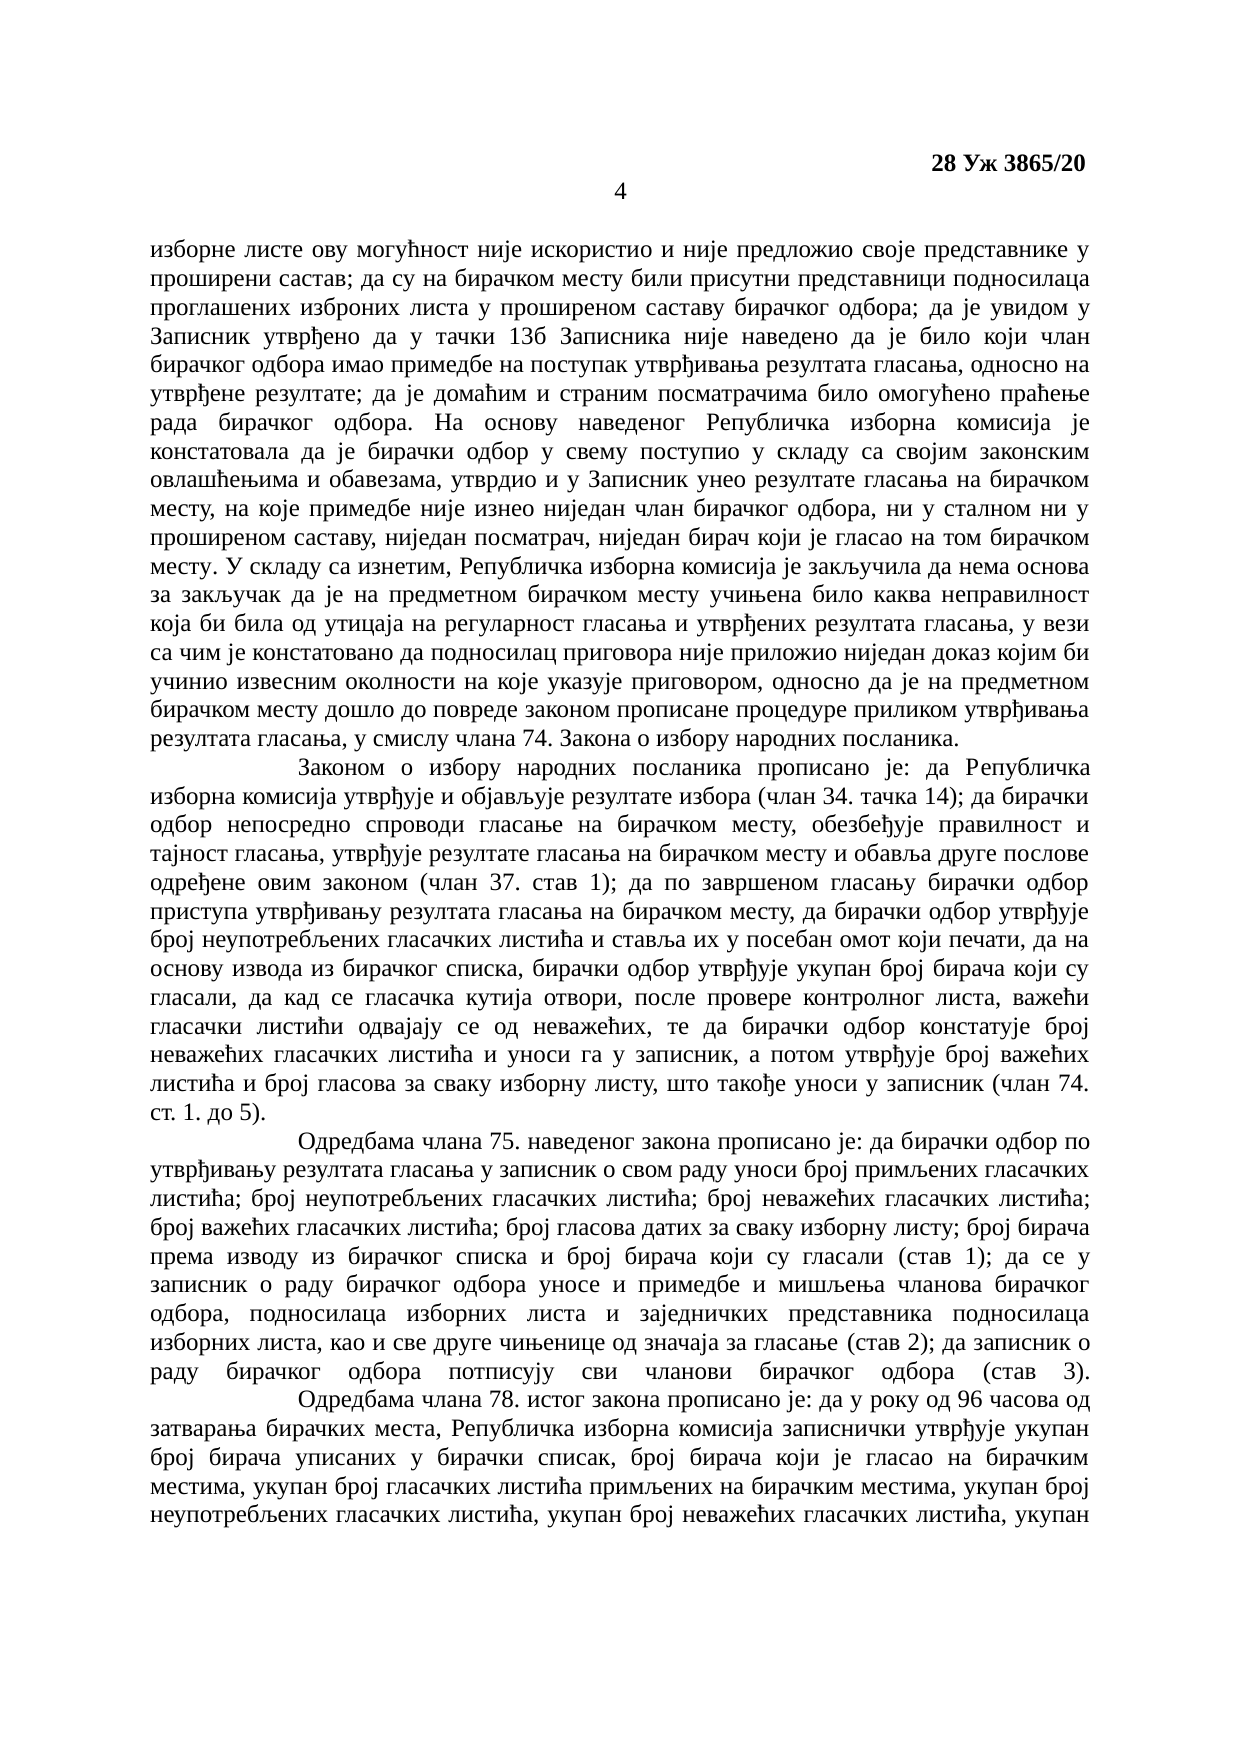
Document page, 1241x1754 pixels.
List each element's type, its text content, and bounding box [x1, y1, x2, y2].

text Законом о избору народних посланика прописано је: да Републичка изборна комисија утврђује и објављује резултате избора (члан 34. тачка 14); да бирачки одбор непосредно спроводи гласање на бирачком месту, обезбеђује правилност и тајност гласања, утврђује резултате гласања на бирачком месту и обавља друге послове одређене овим законом (члан 37. став 1); да по завршеном гласању бирачки одбор приступа утврђивању резултата гласања на бирачком месту, да бирачки одбор утврђује број неупотребљених гласачких листића и ставља их у посебан омот који печати, да на основу извода из бирачког списка, бирачки одбор утврђује укупан број бирача који су гласали, да кад се гласачка кутија отвори, после провере контролног листа, важећи гласачки листићи одвајају се од неважећих, те да бирачки одбор констатује број неважећих гласачких листића и уноси га у записник, а потом утврђује број важећих листића и број гласова за сваку изборну листу, што такође уноси у записник (члан 74. ст. 1. до 5). [150, 752, 1091, 1126]
text изборне листе ову могућност није искористио и није предложио своје представнике у проширени састав; да су на бирачком месту били присутни представници подносилаца проглашених изброних листа у проширеном саставу бирачког одбора; да је увидом у Записник утврђено да у тачки 13б Записника није наведено да је било који члан бирачког одбора имао примедбе на поступак утврђивања резултата гласања, односно на утврђене резултате; да је домаћим и страним посматрачима било омогућено праћење рада бирачког одбора. На основу наведеног Републичка изборна комисија је констатовала да је бирачки одбор у свему поступио у складу са својим законским овлашћењима и обавезама, утврдио и у Записник унео резултате гласања на бирачком месту, на које примедбе није изнео ниједан члан бирачког одбора, ни у сталном ни у проширеном саставу, ниједан посматрач, ниједан бирач који је гласао на том бирачком месту. У складу са изнетим, Републичка изборна комисија је закључила да нема основа за закључак да је на предметном бирачком месту учињена било каква неправилност која би била од утицаја на регуларност гласања и утврђених резултата гласања, у вези са чим је констатовано да подносилац приговора није приложио ниједан доказ којим би учинио извесним околности на које указује приговором, односно да је на предметном бирачком месту дошло до повреде законом прописане процедуре приликом утврђивања резултата гласања, у смислу члана 74. Закона о избору народних посланика. [150, 234, 1091, 752]
text Одредбама члана 75. наведеног закона прописано је: да бирачки одбор по утврђивању резултата гласања у записник о свом раду уноси број примљених гласачких листића; број неупотребљених гласачких листића; број неважећих гласачких листића; број важећих гласачких листића; број гласова датих за сваку изборну листу; број бирача према изводу из бирачког списка и број бирача који су гласали (став 1); да се у записник о раду бирачког одбора уносе и примедбе и мишљења чланова бирачког одбора, подносилаца изборних листа и заједничких представника подносилаца изборних листа, као и све друге чињенице од значаја за гласање (став 2); да записник о раду бирачког одбора потписују сви чланови бирачког одбора (став 3). Одредбама члана 78. истог закона прописано је: да у року од 96 часова од затварања бирачких места, Републичка изборна комисија записнички утврђује укупан број бирача уписаних у бирачки списак, број бирача који је гласао на бирачким местима, укупан број гласачких листића примљених на бирачким местима, укупан број неупотребљених гласачких листића, укупан број неважећих гласачких листића, укупан [150, 1126, 1091, 1528]
